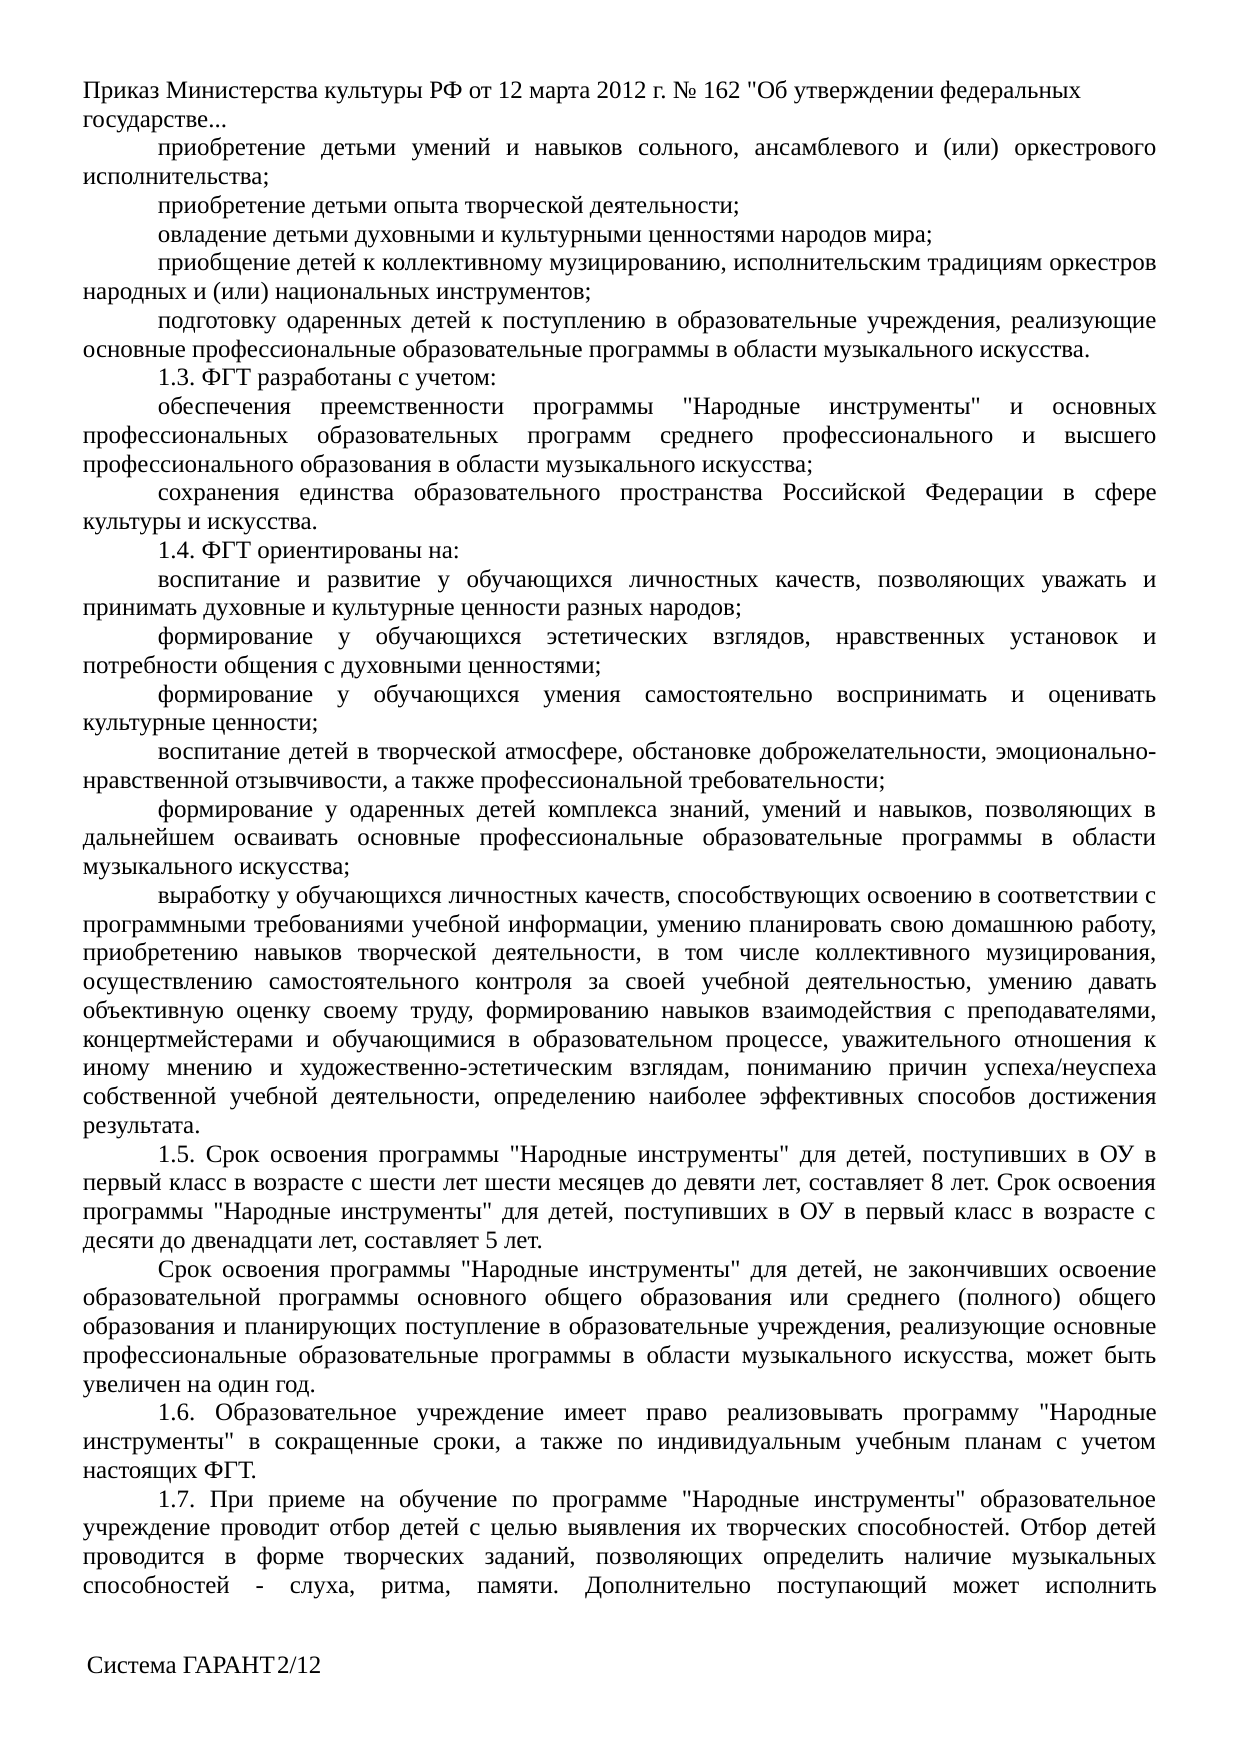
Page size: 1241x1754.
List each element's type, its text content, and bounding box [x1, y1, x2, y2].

text подготовку одаренных детей к поступлению в образовательные учреждения, реализующие основные профессиональные образовательные программы в области музыкального искусства. [83, 305, 1157, 362]
text приобретение детьми умений и навыков сольного, ансамблевого и (или) оркестрового исполнительства; [83, 132, 1157, 190]
text приобщение детей к коллективному музицированию, исполнительским традициям оркестров народных и (или) национальных инструментов; [83, 247, 1157, 305]
text 1.4. ФГТ ориентированы на: [83, 535, 1157, 564]
text формирование у одаренных детей комплекса знаний, умений и навыков, позволяющих в дальнейшем осваивать основные профессиональные образовательные программы в области музыкального искусства; [83, 794, 1157, 880]
text 1.5. Срок освоения программы "Народные инструменты" для детей, поступивших в ОУ в первый класс в возрасте с шести лет шести месяцев до девяти лет, составляет 8 лет. Срок освоения программы "Народные инструменты" для детей, поступивших в ОУ в первый класс в возрасте с десяти до двенадцати лет, составляет 5 лет. [83, 1139, 1157, 1254]
text овладение детьми духовными и культурными ценностями народов мира; [83, 219, 1157, 247]
text 1.7. При приеме на обучение по программе "Народные инструменты" образовательное учреждение проводит отбор детей с целью выявления их творческих способностей. Отбор детей проводится в форме творческих заданий, позволяющих определить наличие музыкальных способностей - слуха, ритма, памяти. Дополнительно поступающий может исполнить [83, 1484, 1157, 1599]
text 1.3. ФГТ разработаны с учетом: [83, 362, 1157, 391]
text формирование у обучающихся умения самостоятельно воспринимать и оценивать культурные ценности; [83, 679, 1157, 736]
text 1.6. Образовательное учреждение имеет право реализовывать программу "Народные инструменты" в сокращенные сроки, а также по индивидуальным учебным планам с учетом настоящих ФГТ. [83, 1397, 1157, 1484]
text Срок освоения программы "Народные инструменты" для детей, не закончивших освоение образовательной программы основного общего образования или среднего (полного) общего образования и планирующих поступление в образовательные учреждения, реализующие основные профессиональные образовательные программы в области музыкального искусства, может быть увеличен на один год. [83, 1254, 1157, 1397]
text приобретение детьми опыта творческой деятельности; [83, 190, 1157, 219]
text воспитание детей в творческой атмосфере, обстановке доброжелательности, эмоционально-нравственной отзывчивости, а также профессиональной требовательности; [83, 736, 1157, 794]
text сохранения единства образовательного пространства Российской Федерации в сфере культуры и искусства. [83, 477, 1157, 535]
text формирование у обучающихся эстетических взглядов, нравственных установок и потребности общения с духовными ценностями; [83, 621, 1157, 679]
text воспитание и развитие у обучающихся личностных качеств, позволяющих уважать и принимать духовные и культурные ценности разных народов; [83, 564, 1157, 621]
text обеспечения преемственности программы "Народные инструменты" и основных профессиональных образовательных программ среднего профессионального и высшего профессионального образования в области музыкального искусства; [83, 391, 1157, 477]
text выработку у обучающихся личностных качеств, способствующих освоению в соответствии с программными требованиями учебной информации, умению планировать свою домашнюю работу, приобретению навыков творческой деятельности, в том числе коллективного музицирования, осуществлению самостоятельного контроля за своей учебной деятельностью, умению давать объективную оценку своему труду, формированию навыков взаимодействия с преподавателями, концертмейстерами и обучающимися в образовательном процессе, уважительного отношения к иному мнению и художественно-эстетическим взглядам, пониманию причин успеха/неуспеха собственной учебной деятельности, определению наиболее эффективных способов достижения результата. [83, 880, 1157, 1139]
